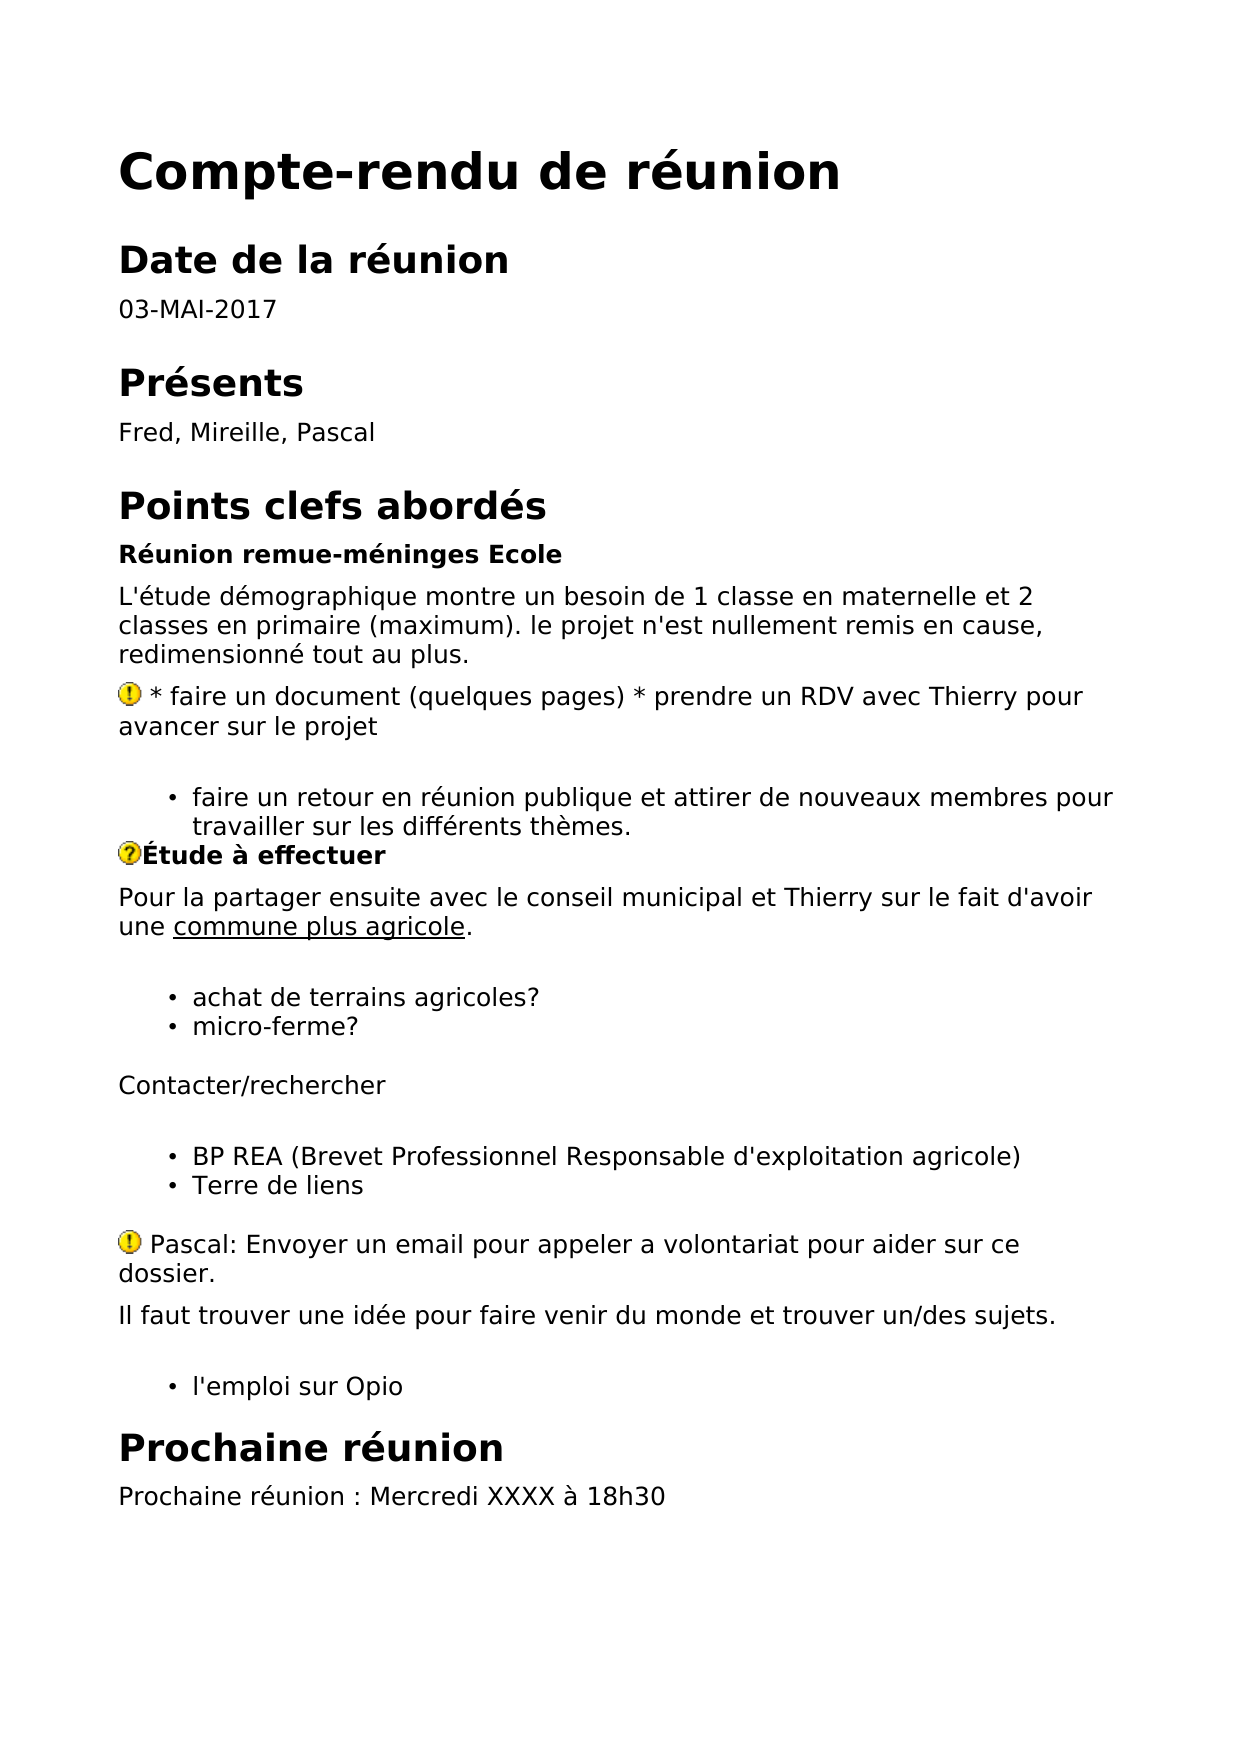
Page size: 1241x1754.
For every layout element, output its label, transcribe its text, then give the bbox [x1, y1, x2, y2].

list micro-ferme? [177, 1012, 1122, 1042]
subtitle Date de la réunion [118, 239, 1122, 282]
list achat de terrains agricoles? [177, 983, 1122, 1012]
text Prochaine réunion : Mercredi XXXX à 18h30 [118, 1483, 1122, 1512]
text Pour la partager ensuite avec le conseil municipal et Thierry sur le fait d'avoir une commune plus agricole. [118, 883, 1122, 941]
text Pascal: Envoyer un email pour appeler a volontariat pour aider sur ce dossier. [118, 1230, 1122, 1289]
subtitle Prochaine réunion [118, 1426, 1122, 1470]
text L'étude démographique montre un besoin de 1 classe en maternelle et 2 classes en primaire (maximum). le projet n'est nullement remis en cause, redimensionné tout au plus. [118, 582, 1122, 670]
subtitle Compte-rendu de réunion [118, 143, 1122, 201]
text Réunion remue-méninges Ecole [118, 541, 1122, 570]
text * faire un document (quelques pages) * prendre un RDV avec Thierry pour avancer sur le projet [118, 682, 1122, 741]
text Étude à effectuer [118, 841, 1122, 871]
list l'emploi sur Opio [177, 1372, 1122, 1401]
picture [118, 682, 142, 706]
subtitle Points clefs abordés [118, 484, 1122, 528]
text 03-MAI-2017 [118, 295, 1122, 324]
list BP REA (Brevet Professionnel Responsable d'exploitation agricole) [177, 1142, 1122, 1171]
text Il faut trouver une idée pour faire venir du monde et trouver un/des sujets. [118, 1301, 1122, 1330]
subtitle Présents [118, 362, 1122, 405]
picture [118, 841, 142, 865]
picture [118, 1230, 142, 1254]
list faire un retour en réunion publique et attirer de nouveaux membres pour travailler sur les différents thèmes. [177, 783, 1122, 841]
text Fred, Mireille, Pascal [118, 418, 1122, 447]
text Contacter/rechercher [118, 1071, 1122, 1100]
list Terre de liens [177, 1171, 1122, 1201]
